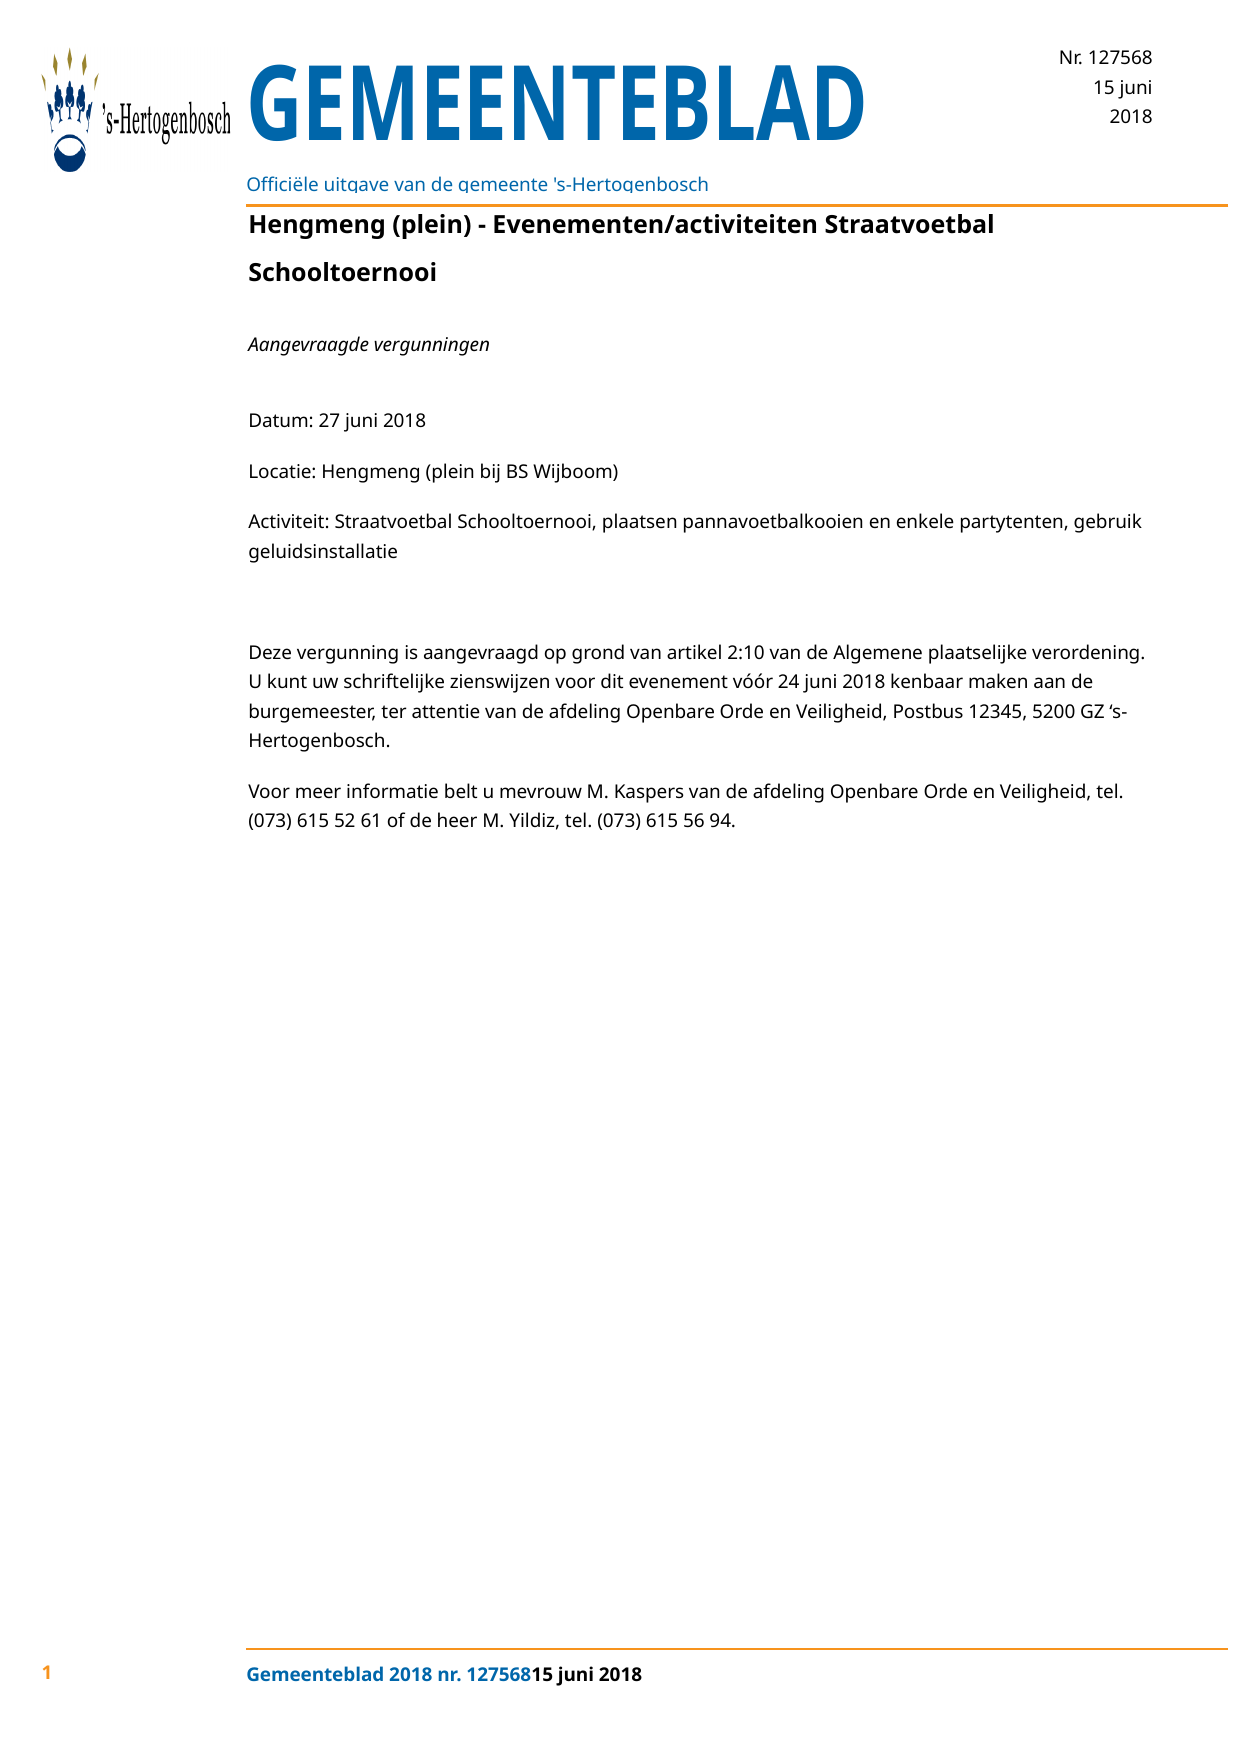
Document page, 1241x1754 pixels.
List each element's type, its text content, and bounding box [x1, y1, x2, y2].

text Aangevraagde vergunningen [248, 331, 1152, 357]
text Locatie: Hengmeng (plein bij BS Wijboom) [248, 458, 1152, 484]
text Datum: 27 juni 2018 [248, 408, 1152, 433]
picture [41, 47, 231, 172]
text Activiteit: Straatvoetbal Schooltoernooi, plaatsen pannavoetbalkooien en enkele partytenten, gebruik geluidsinstallatie [248, 508, 1152, 564]
text Voor meer informatie belt u mevrouw M. Kaspers van de afdeling Openbare Orde en Veiligheid, tel. (073) 615 52 61 of de heer M. Yildiz, tel. (073) 615 56 94. [248, 778, 1152, 833]
text Hengmeng (plein) - Evenementen/activiteiten Straatvoetbal Schooltoernooi [248, 207, 1152, 288]
text Deze vergunning is aangevraagd op grond van artikel 2:10 van de Algemene plaatselijke verordening. U kunt uw schriftelijke zienswijzen voor dit evenement vóór 24 juni 2018 kenbaar maken aan de burgemeester, ter attentie van de afdeling Openbare Orde en Veiligheid, Postbus 12345, 5200 GZ ‘s-Hertogenbosch. [248, 639, 1152, 753]
